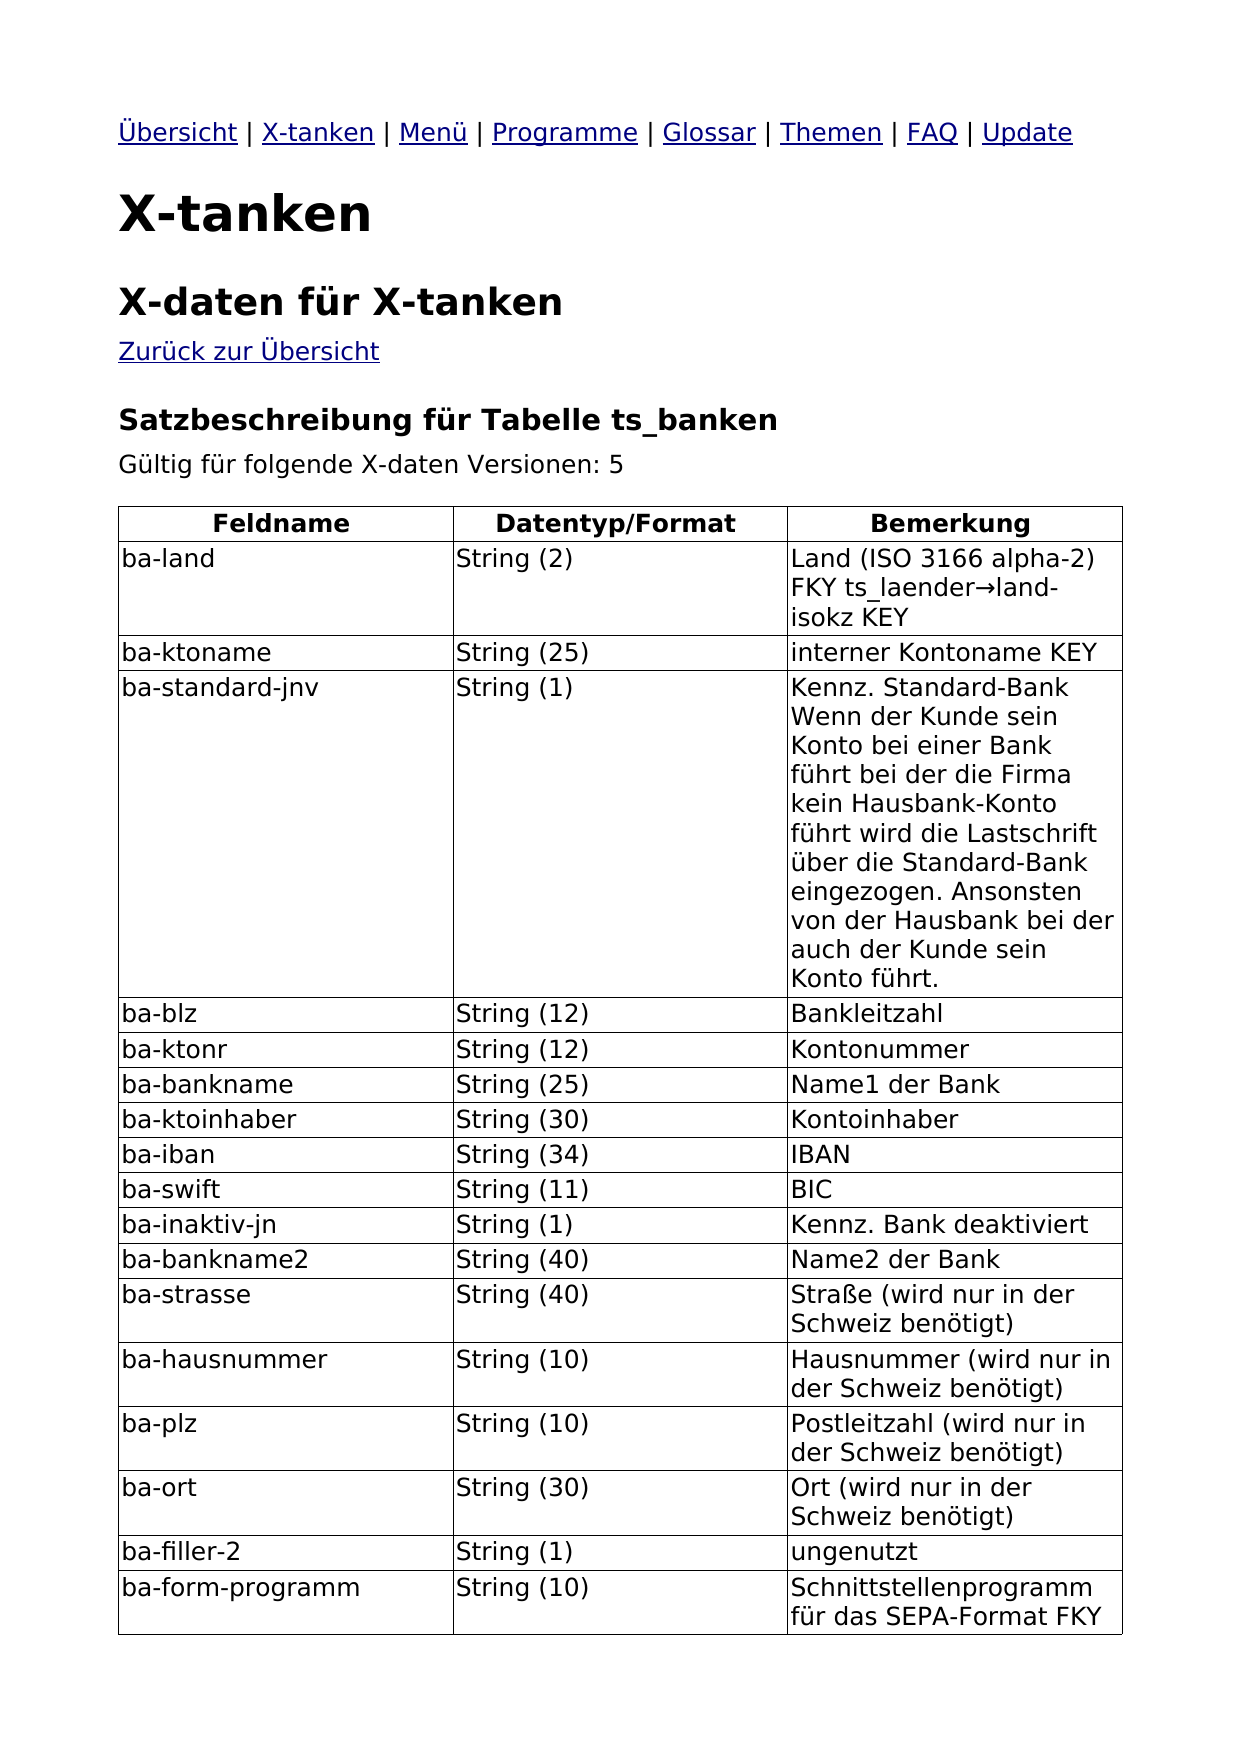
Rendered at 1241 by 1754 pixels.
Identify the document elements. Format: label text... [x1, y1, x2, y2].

table_cell Kennz. Bank deaktiviert [788, 1208, 1122, 1242]
table_cell ba-form-programm [119, 1571, 453, 1634]
table_cell ba-blz [119, 998, 453, 1032]
table_cell Hausnummer (wird nur in der Schweiz benötigt) [788, 1343, 1122, 1406]
table_cell String (1) [454, 1536, 787, 1570]
table_cell ba-iban [119, 1138, 453, 1172]
table_cell ba-swift [119, 1173, 453, 1207]
table_cell ba-ort [119, 1471, 453, 1534]
table_cell String (10) [454, 1407, 787, 1470]
table_cell Ort (wird nur in der Schweiz benötigt) [788, 1471, 1122, 1534]
table_cell String (12) [454, 1033, 787, 1067]
table_cell String (12) [454, 998, 787, 1032]
table_cell ba-land [119, 542, 453, 635]
table_cell String (30) [454, 1471, 787, 1534]
table_cell interner Kontoname KEY [788, 636, 1122, 670]
table_cell Kontonummer [788, 1033, 1122, 1067]
table_cell String (25) [454, 636, 787, 670]
table_cell String (10) [454, 1571, 787, 1634]
table_header Feldname [119, 507, 453, 541]
table_cell Schnittstellenprogramm für das SEPA-Format FKY [788, 1571, 1122, 1634]
table_cell ba-ktoinhaber [119, 1103, 453, 1137]
table_cell ba-bankname2 [119, 1244, 453, 1277]
text Übersicht | X-tanken | Menü | Programme | Glossar | Themen | FAQ | Update [118, 118, 1122, 147]
table_cell ba-standard-jnv [119, 671, 453, 997]
table_cell Postleitzahl (wird nur in der Schweiz benötigt) [788, 1407, 1122, 1470]
subtitle X-daten für X-tanken [118, 281, 1122, 324]
subtitle Satzbeschreibung für Tabelle ts_banken [118, 403, 1122, 437]
table_cell ba-plz [119, 1407, 453, 1470]
subtitle X-tanken [118, 185, 1122, 243]
table_cell Name1 der Bank [788, 1068, 1122, 1102]
table_cell Straße (wird nur in der Schweiz benötigt) [788, 1279, 1122, 1342]
table_cell String (10) [454, 1343, 787, 1406]
table_cell ba-strasse [119, 1279, 453, 1342]
table_cell String (30) [454, 1103, 787, 1137]
table_cell String (11) [454, 1173, 787, 1207]
table_cell String (1) [454, 671, 787, 997]
table_cell ba-inaktiv-jn [119, 1208, 453, 1242]
table_cell String (40) [454, 1279, 787, 1342]
text Zurück zur Übersicht [118, 337, 1122, 366]
table_header Datentyp/Format [454, 507, 787, 541]
text Gültig für folgende X-daten Versionen: 5 [118, 450, 1122, 479]
table_cell String (2) [454, 542, 787, 635]
table_cell ba-filler-2 [119, 1536, 453, 1570]
table_cell ungenutzt [788, 1536, 1122, 1570]
table_cell IBAN [788, 1138, 1122, 1172]
table_cell BIC [788, 1173, 1122, 1207]
table_cell ba-ktonr [119, 1033, 453, 1067]
table_cell Land (ISO 3166 alpha-2) FKY ts_laender→land-isokz KEY [788, 542, 1122, 635]
table_cell Kontoinhaber [788, 1103, 1122, 1137]
table_cell String (25) [454, 1068, 787, 1102]
table_cell ba-hausnummer [119, 1343, 453, 1406]
table_cell Kennz. Standard-Bank Wenn der Kunde sein Konto bei einer Bank führt bei der die Firma kein Hausbank-Konto führt wird die Lastschrift über die Standard-Bank eingezogen. Ansonsten von der Hausbank bei der auch der Kunde sein Konto führt. [788, 671, 1122, 997]
table_cell String (1) [454, 1208, 787, 1242]
table_cell ba-ktoname [119, 636, 453, 670]
table_cell ba-bankname [119, 1068, 453, 1102]
table_cell Bankleitzahl [788, 998, 1122, 1032]
table_header Bemerkung [788, 507, 1122, 541]
table_cell Name2 der Bank [788, 1244, 1122, 1277]
table_cell String (34) [454, 1138, 787, 1172]
table_cell String (40) [454, 1244, 787, 1277]
